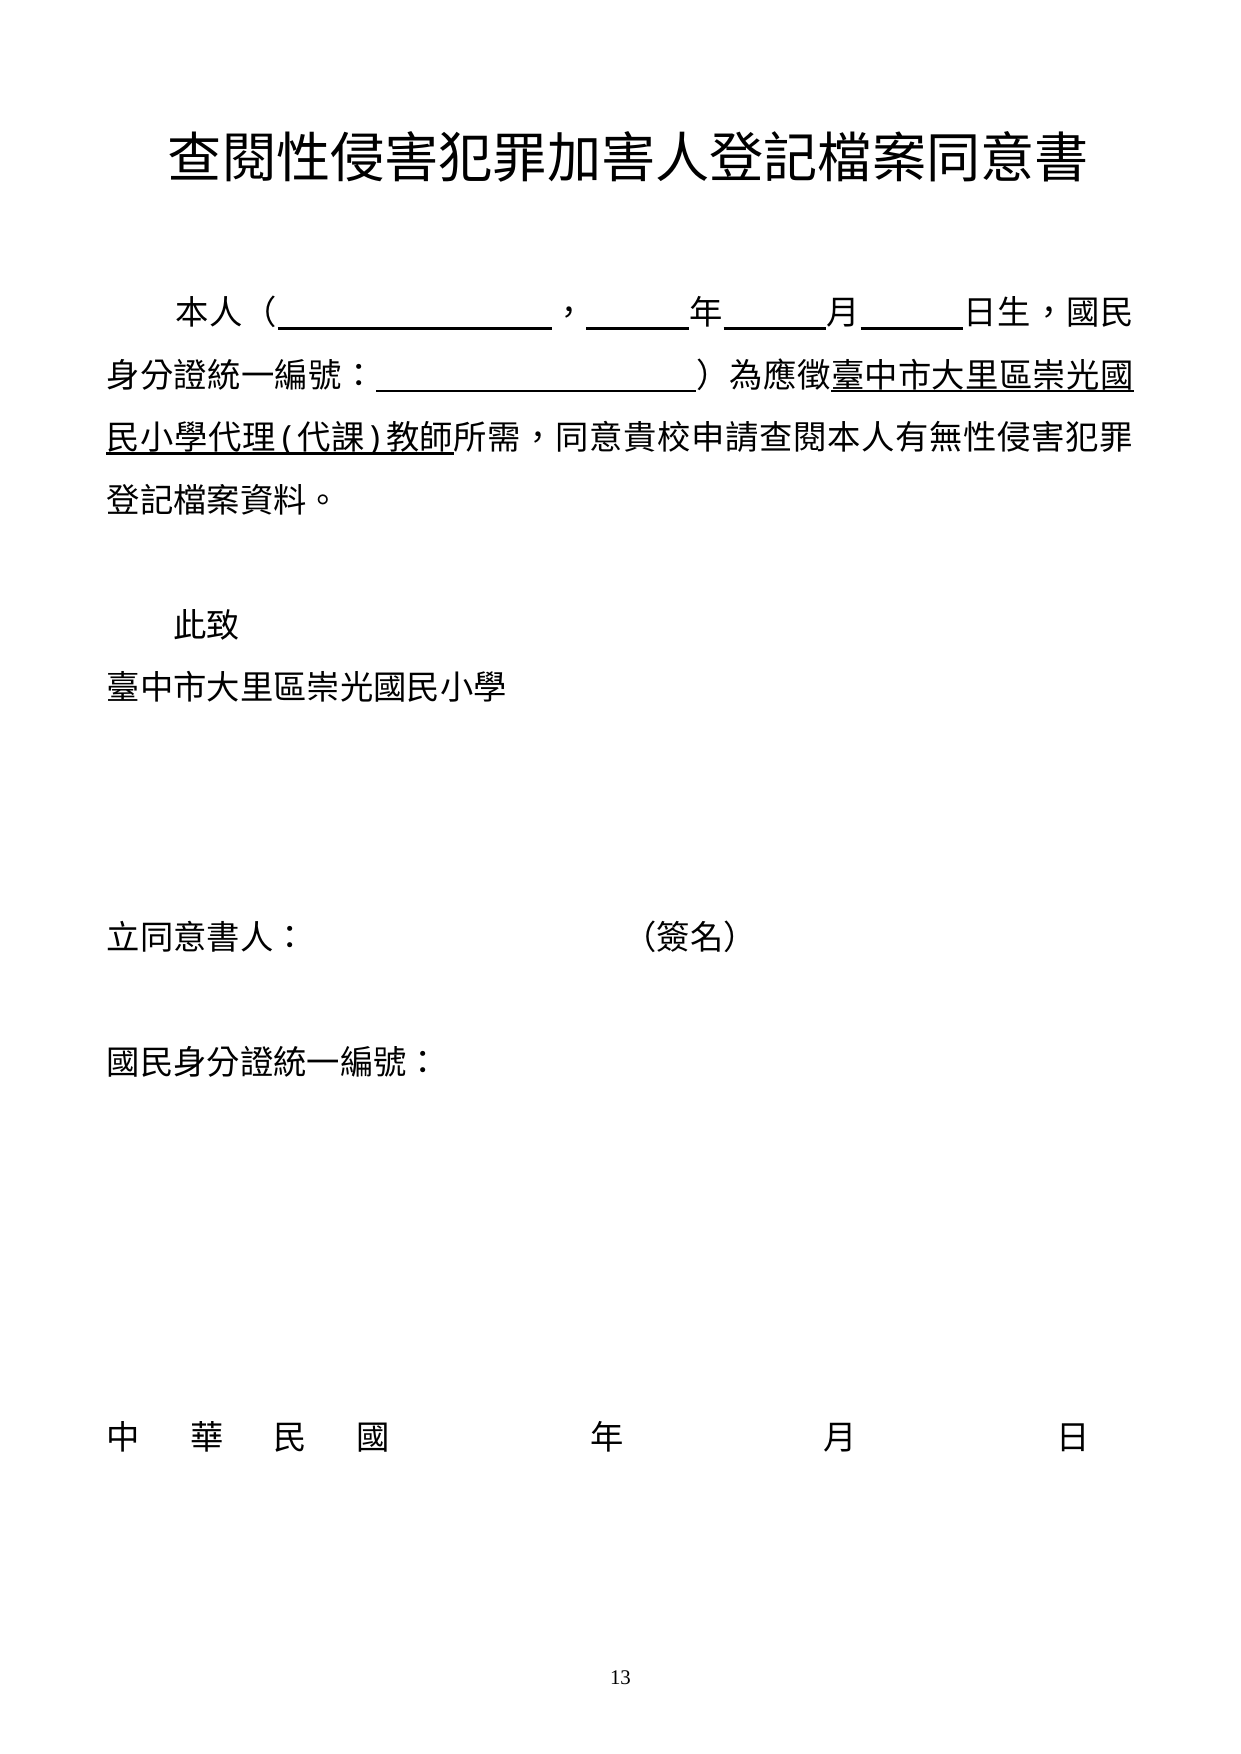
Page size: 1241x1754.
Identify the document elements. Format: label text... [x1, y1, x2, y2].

text 查閱性侵害犯罪加害人登記檔案同意書 [106, 81, 1150, 206]
text 中 華 民 國 年 月 日 [106, 1393, 1134, 1456]
text 本人（ ， 年 月 日生，國民身分證統一編號： ）為應徵臺中市大里區崇光國民小學代理(代課)教師所需，同意貴校申請查閱本人有無性侵害犯罪登記檔案資料。 [106, 268, 1134, 518]
text 此致 [106, 581, 1134, 643]
text 臺中市大里區崇光國民小學 [106, 643, 1134, 706]
text 立同意書人： （簽名） [106, 893, 1134, 956]
text 國民身分證統一編號： [106, 1018, 1134, 1081]
